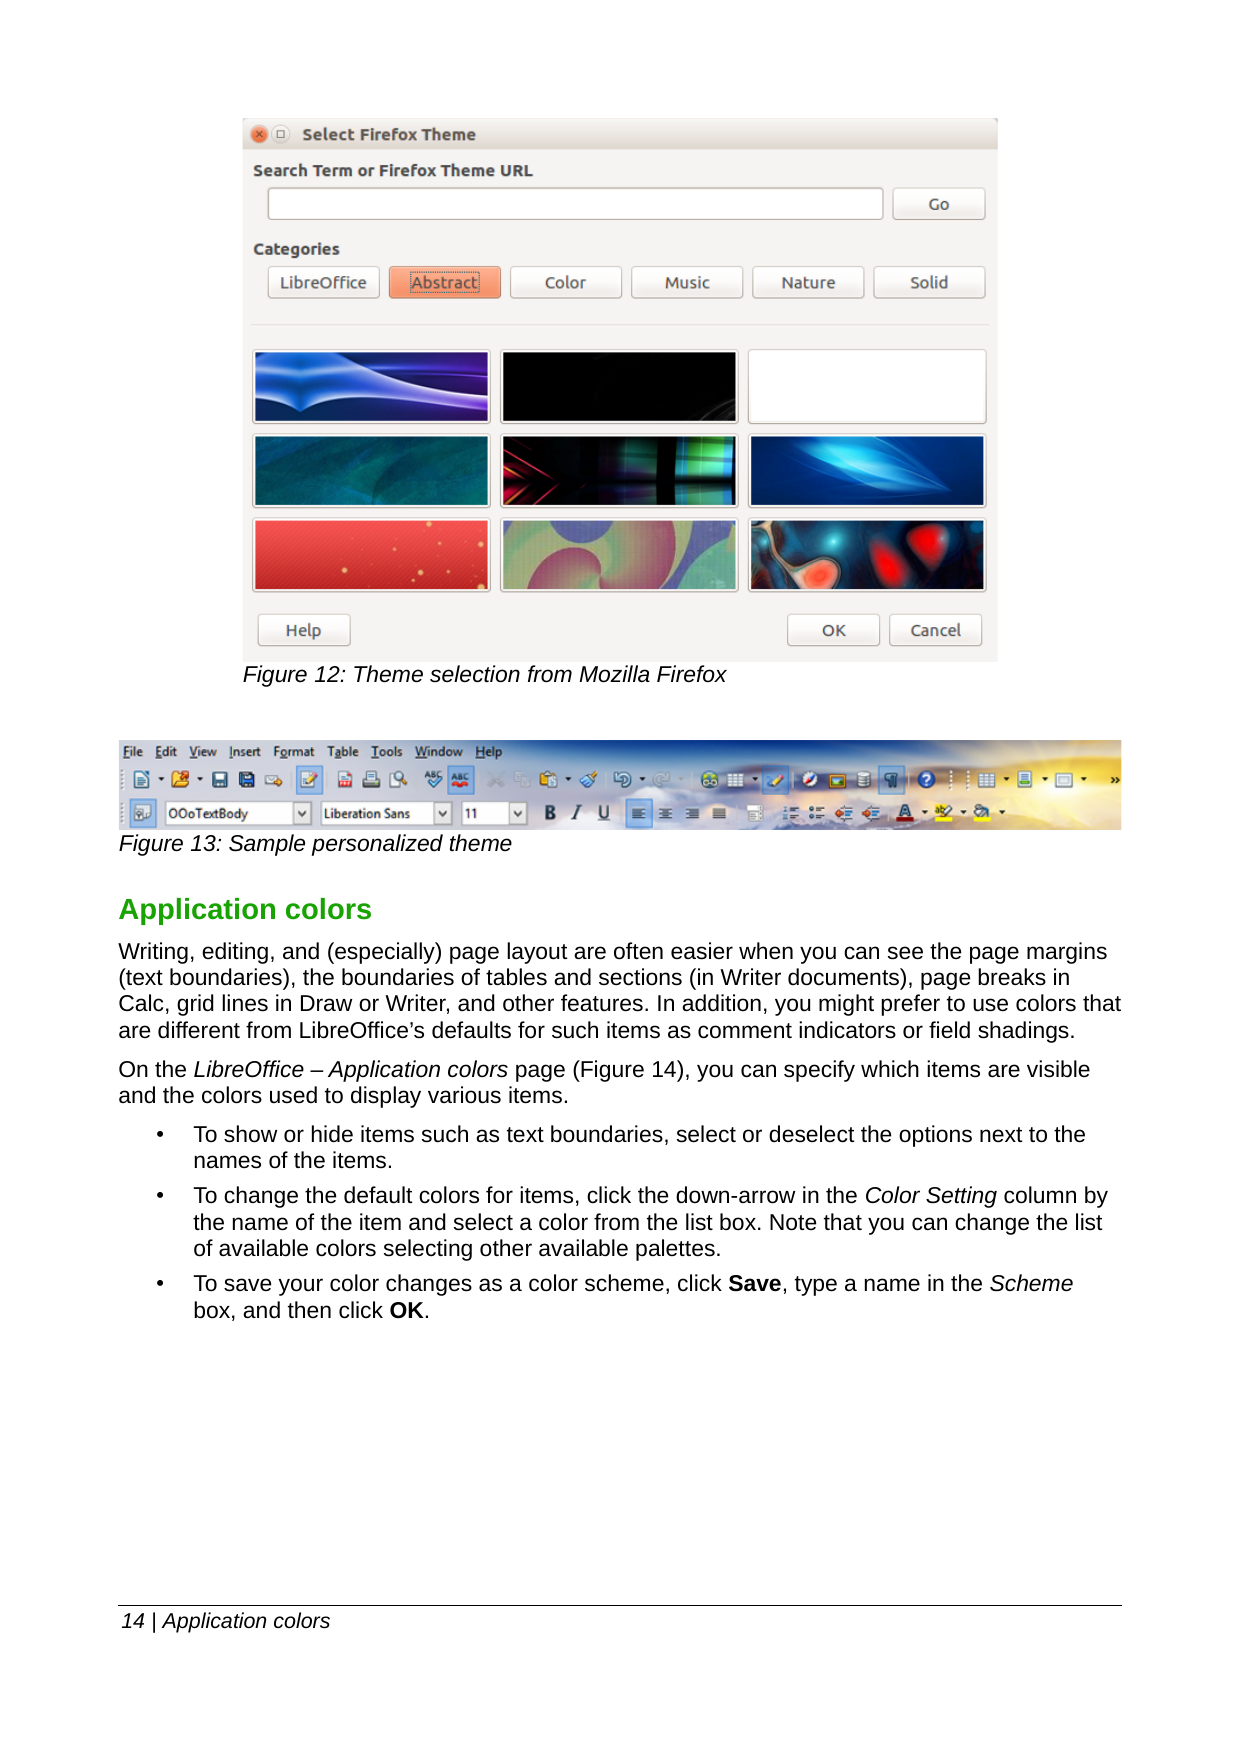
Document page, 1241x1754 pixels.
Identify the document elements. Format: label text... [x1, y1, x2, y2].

text On the LibreOffice – Application colors page (Figure 14), you can specify which items are visible and the colors used to display various items. [118, 1056, 1122, 1108]
list To save your color changes as a color scheme, click Save, type a name in the Scheme box, and then click OK. [156, 1270, 1122, 1323]
list To change the default colors for items, click the down-arrow in the Color Setting column by the name of the item and select a color from the list box. Note that you can change the list of available colors selecting other available palettes. [156, 1182, 1122, 1261]
picture [118, 740, 1122, 830]
subtitle Application colors [118, 892, 1122, 926]
text Figure 12: Theme selection from Mozilla Firefox [243, 662, 997, 688]
list To show or hide items such as text boundaries, select or deselect the options next to the names of the items. [156, 1121, 1122, 1173]
text Figure 13: Sample personalized theme [119, 830, 1121, 856]
picture [242, 118, 998, 662]
text Writing, editing, and (especially) page layout are often easier when you can see the page margins (text boundaries), the boundaries of tables and sections (in Writer documents), page breaks in Calc, grid lines in Draw or Writer, and other features. In addition, you might prefer to use colors that are different from LibreOffice’s defaults for such items as comment indicators or field shadings. [118, 938, 1122, 1043]
